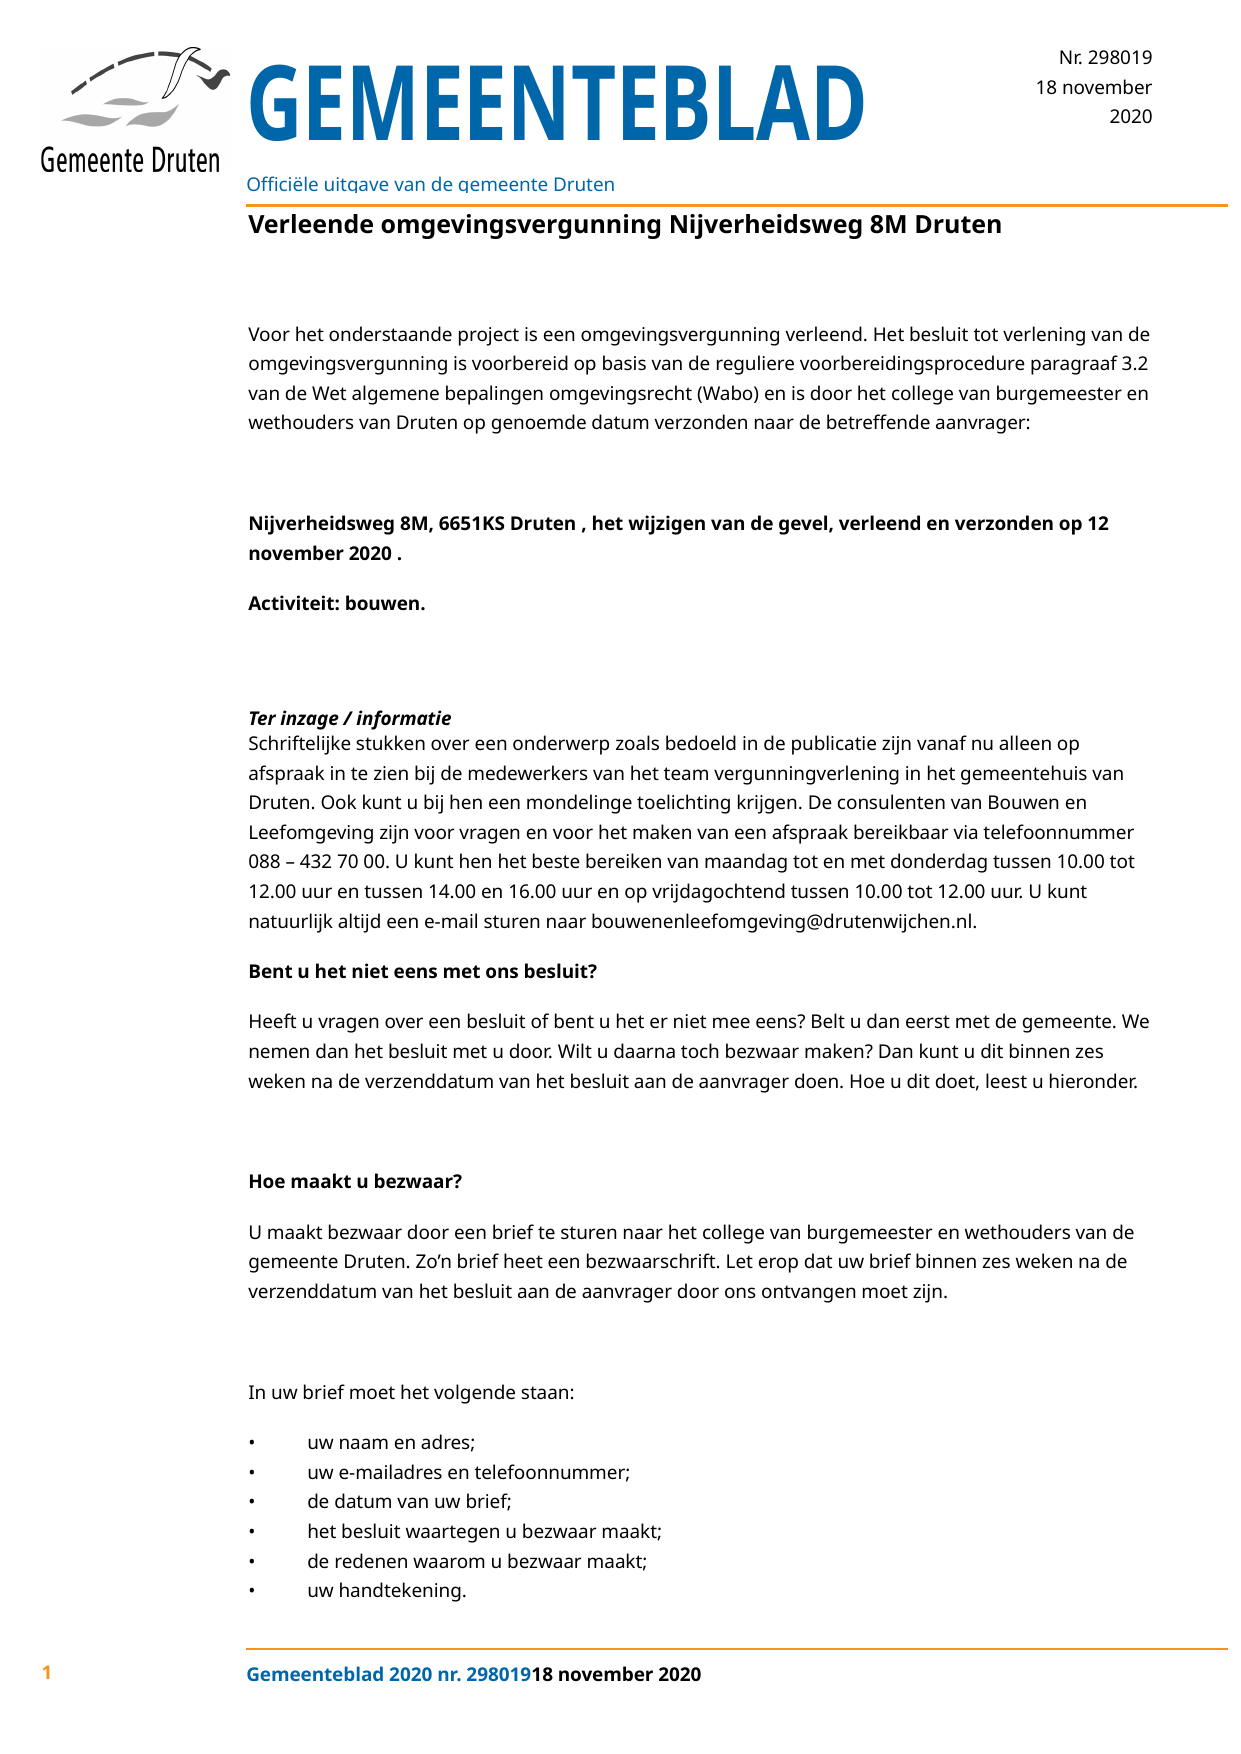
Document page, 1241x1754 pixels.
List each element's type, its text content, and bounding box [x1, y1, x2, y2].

text Ter inzage / informatie [248, 705, 1152, 730]
text Hoe maakt u bezwaar? [248, 1169, 1152, 1194]
list de datum van uw brief; [248, 1489, 1152, 1514]
text In uw brief moet het volgende staan: [248, 1379, 1152, 1405]
text Schriftelijke stukken over een onderwerp zoals bedoeld in de publicatie zijn vanaf nu alleen op afspraak in te zien bij de medewerkers van het team vergunningverlening in het gemeentehuis van Druten. Ook kunt u bij hen een mondelinge toelichting krijgen. De consulenten van Bouwen en Leefomgeving zijn voor vragen en voor het maken van een afspraak bereikbaar via telefoonnummer 088 – 432 70 00. U kunt hen het beste bereiken van maandag tot en met donderdag tussen 10.00 tot 12.00 uur en tussen 14.00 en 16.00 uur en op vrijdagochtend tussen 10.00 tot 12.00 uur. U kunt natuurlijk altijd een e-mail sturen naar bouwenenleefomgeving@drutenwijchen.nl. [248, 730, 1152, 934]
list uw e-mailadres en telefoonnummer; [248, 1459, 1152, 1485]
text U maakt bezwaar door een brief te sturen naar het college van burgemeester en wethouders van de gemeente Druten. Zo’n brief heet een bezwaarschrift. Let erop dat uw brief binnen zes weken na de verzenddatum van het besluit aan de aanvrager door ons ontvangen moet zijn. [248, 1219, 1152, 1304]
text Heeft u vragen over een besluit of bent u het er niet mee eens? Belt u dan eerst met de gemeente. We nemen dan het besluit met u door. Wilt u daarna toch bezwaar maken? Dan kunt u dit binnen zes weken na de verzenddatum van het besluit aan de aanvrager doen. Hoe u dit doet, leest u hieronder. [248, 1009, 1152, 1094]
text Bent u het niet eens met ons besluit? [248, 958, 1152, 984]
list het besluit waartegen u bezwaar maakt; [248, 1518, 1152, 1544]
text Verleende omgevingsvergunning Nijverheidsweg 8M Druten [248, 207, 1152, 241]
picture [41, 47, 231, 172]
list de redenen waarom u bezwaar maakt; [248, 1548, 1152, 1574]
text Voor het onderstaande project is een omgevingsvergunning verleend. Het besluit tot verlening van de omgevingsvergunning is voorbereid op basis van de reguliere voorbereidingsprocedure paragraaf 3.2 van de Wet algemene bepalingen omgevingsrecht (Wabo) en is door het college van burgemeester en wethouders van Druten op genoemde datum verzonden naar de betreffende aanvrager: [248, 321, 1152, 435]
text Nijverheidsweg 8M, 6651KS Druten , het wijzigen van de gevel, verleend en verzonden op 12 november 2020 . [248, 510, 1152, 566]
text Activiteit: bouwen. [248, 590, 1152, 616]
list uw naam en adres; [248, 1429, 1152, 1455]
list uw handtekening. [248, 1577, 1152, 1603]
